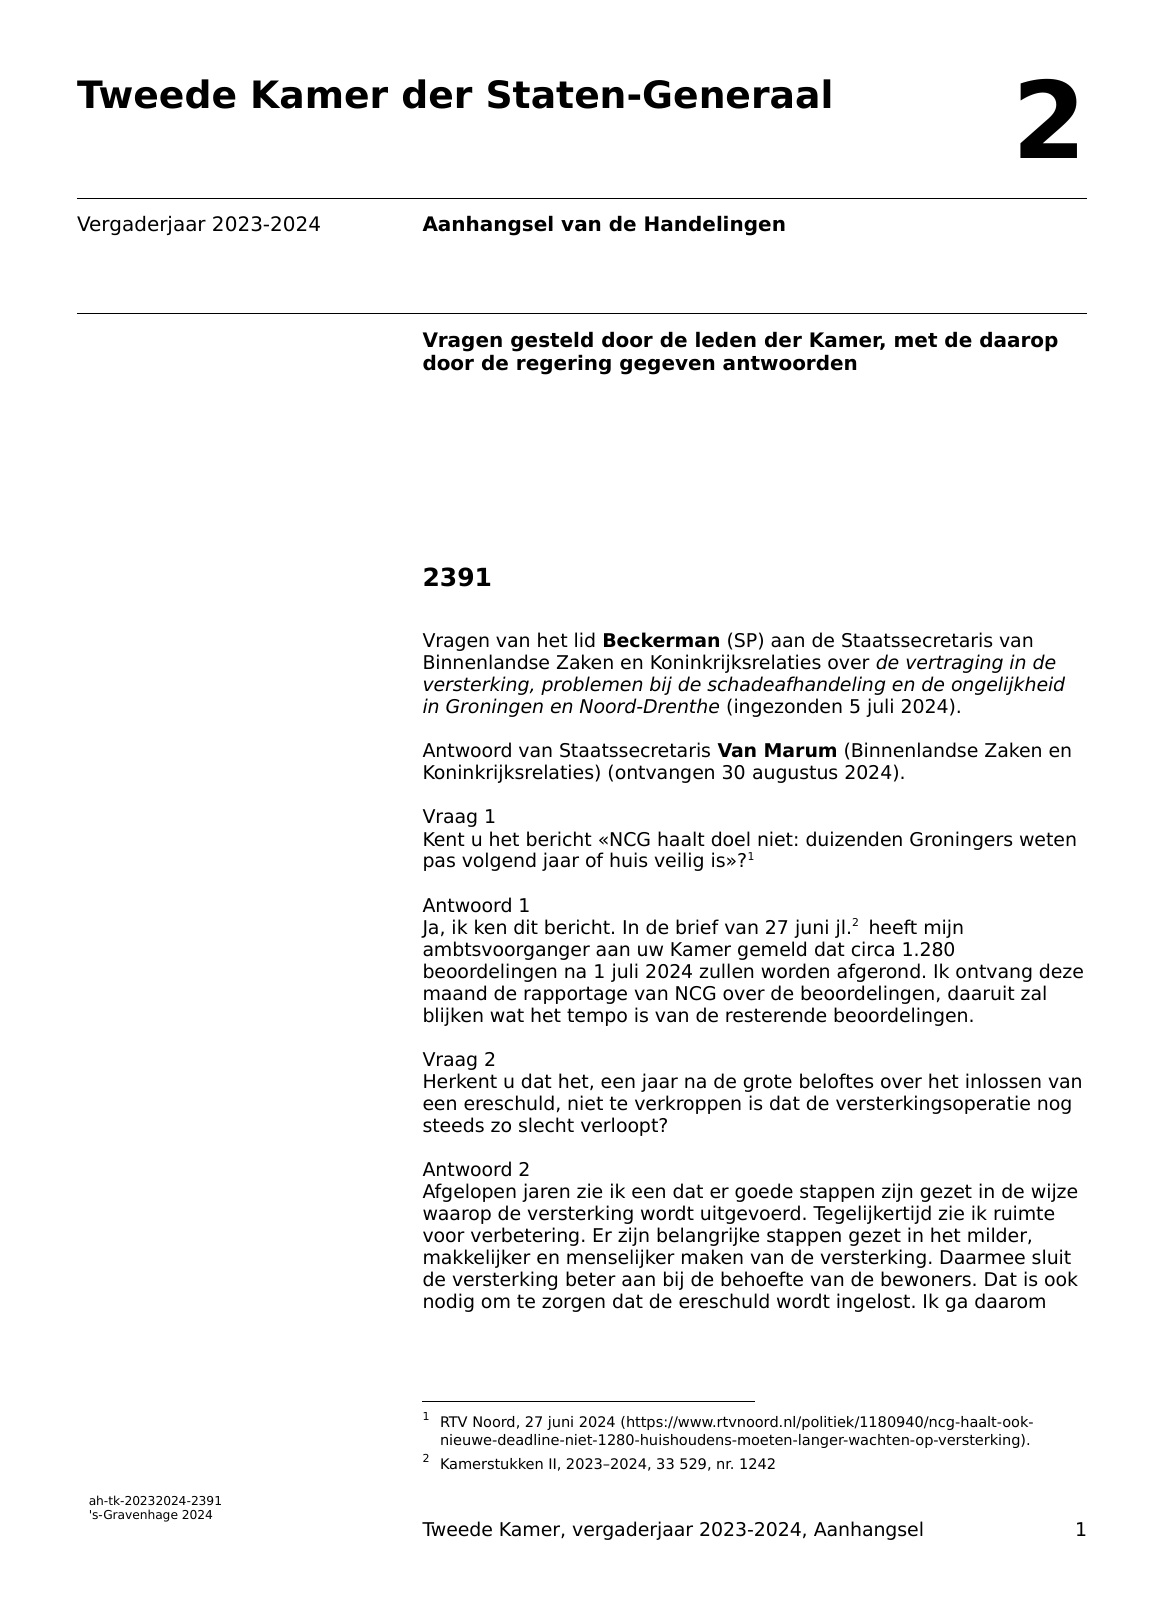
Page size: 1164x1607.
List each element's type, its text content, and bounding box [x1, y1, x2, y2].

text Kent u het bericht «NCG haalt doel niet: duizenden Groningers weten pas volgend jaar of huis veilig is»? [422, 828, 1087, 872]
text Kamerstukken II, 2023–2024, 33 529, nr. 1242 [422, 1452, 1087, 1474]
text Vragen van het lid Beckerman (SP) aan de Staatssecretaris van Binnenlandse Zaken en Koninkrijksrelaties over de vertraging in de versterking, problemen bij de schadeafhandeling en de ongelijkheid in Groningen en Noord-Drenthe (ingezonden 5 juli 2024). [422, 630, 1087, 718]
table_cell Vragen gesteld door de leden der Kamer, met de daarop door de regering gegeven antwoorden [422, 314, 1087, 375]
text Herkent u dat het, een jaar na de grote beloftes over het inlossen van een ereschuld, niet te verkroppen is dat de versterkingsoperatie nog steeds zo slecht verloopt? [422, 1071, 1087, 1137]
text Antwoord 2 [422, 1159, 1087, 1181]
table_cell Aanhangsel van de Handelingen [422, 199, 1087, 313]
text Vraag 2 [422, 1049, 1087, 1071]
text 2391 [422, 563, 1087, 592]
text Afgelopen jaren zie ik een dat er goede stappen zijn gezet in de wijze waarop de versterking wordt uitgevoerd. Tegelijkertijd zie ik ruimte voor verbetering. Er zijn belangrijke stappen gezet in het milder, makkelijker en menselijker maken van de versterking. Daarmee sluit de versterking beter aan bij de behoefte van de bewoners. Dat is ook nodig om te zorgen dat de ereschuld wordt ingelost. Ik ga daarom [422, 1181, 1087, 1313]
text RTV Noord, 27 juni 2024 (https://www.rtvnoord.nl/politiek/1180940/ncg-haalt-ook-nieuwe-deadline-niet-1280-huishoudens-moeten-langer-wachten-op-versterking). [422, 1410, 1087, 1449]
table_cell Vergaderjaar 2023-2024 [77, 199, 422, 313]
text Antwoord van Staatssecretaris Van Marum (Binnenlandse Zaken en Koninkrijksrelaties) (ontvangen 30 augustus 2024). [422, 740, 1087, 784]
text Vraag 1 [422, 806, 1087, 828]
table_header 2 [886, 59, 1087, 198]
text Antwoord 1 [422, 894, 1087, 917]
text ah-tk-20232024-2391 [88, 1494, 323, 1508]
text Ja, ik ken dit bericht. In de brief van 27 juni jl. heeft mijn ambtsvoorganger aan uw Kamer gemeld dat circa 1.280 beoordelingen na 1 juli 2024 zullen worden afgerond. Ik ontvang deze maand de rapportage van NCG over de beoordelingen, daaruit zal blijken wat het tempo is van de resterende beoordelingen. [422, 917, 1087, 1026]
table_cell [77, 314, 422, 375]
table_header Tweede Kamer der Staten-Generaal [77, 59, 886, 198]
text 's-Gravenhage 2024 [88, 1508, 323, 1522]
